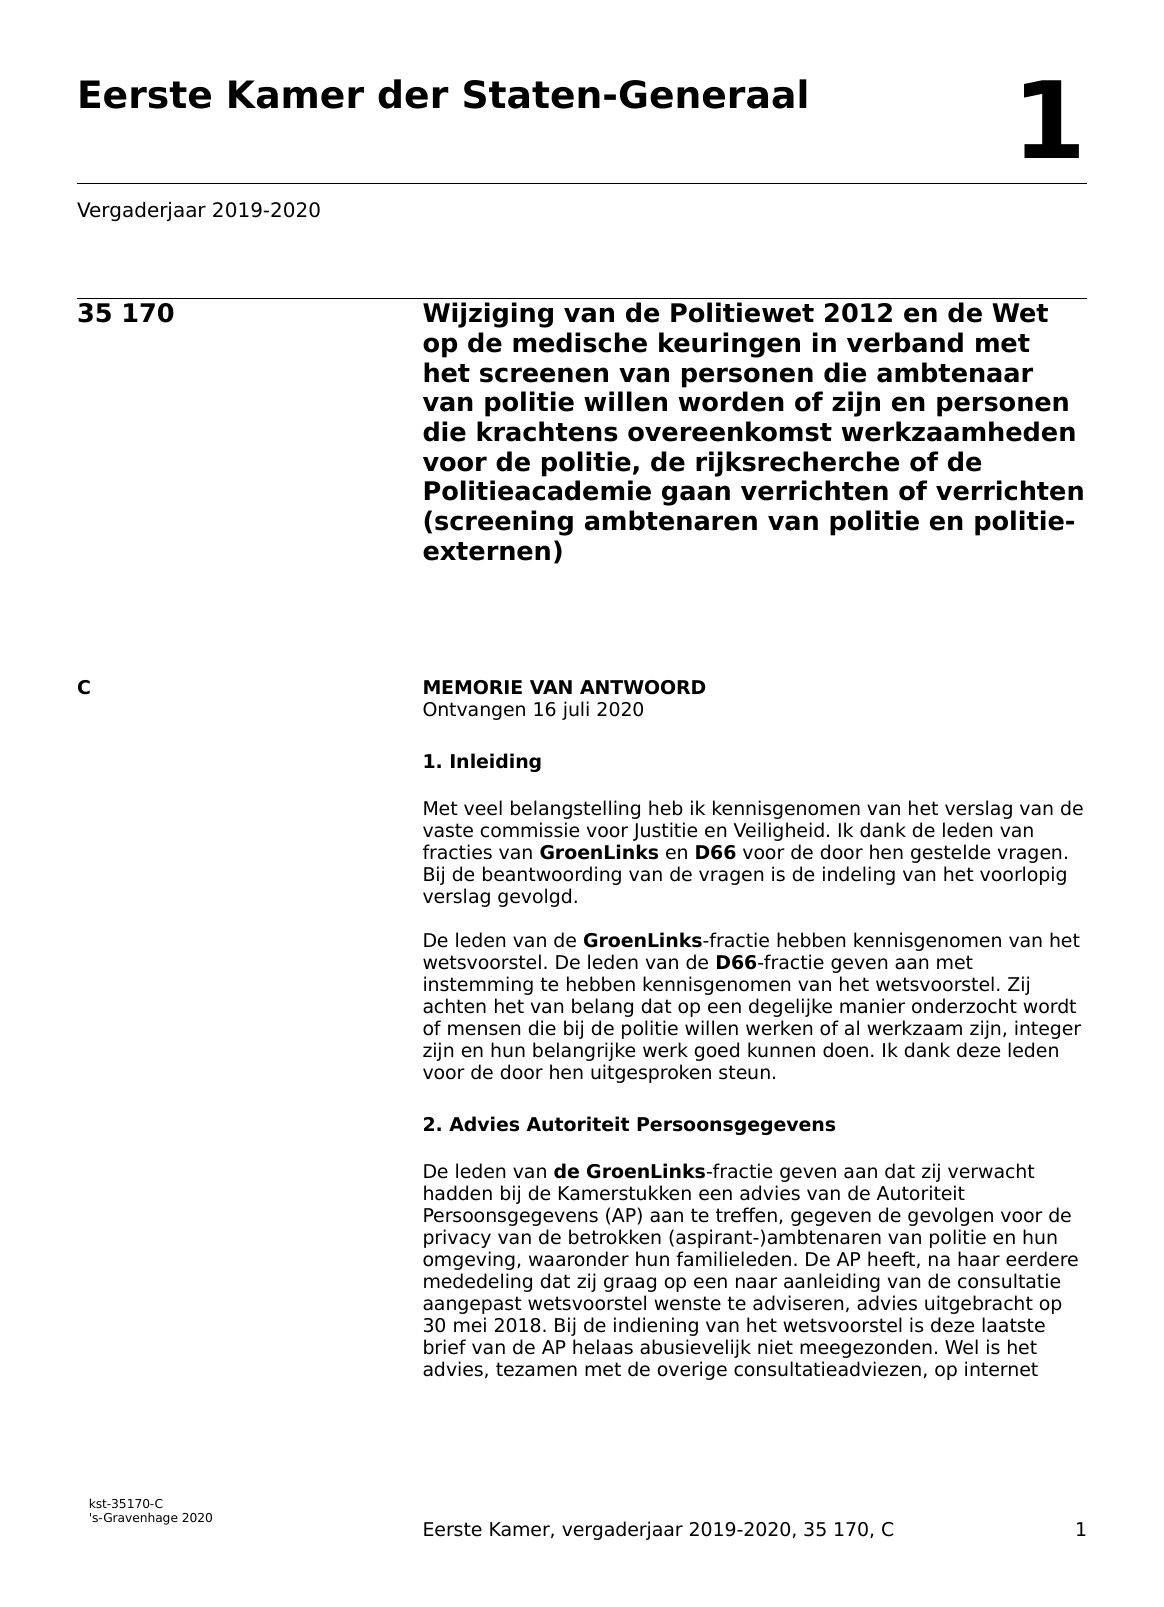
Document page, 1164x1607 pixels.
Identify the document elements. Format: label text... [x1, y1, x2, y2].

subtitle C MEMORIE VAN ANTWOORD [77, 677, 1087, 699]
subtitle 2. Advies Autoriteit Persoonsgegevens [422, 1114, 1087, 1136]
text Ontvangen 16 juli 2020 [422, 699, 1087, 721]
text De leden van de GroenLinks-fractie geven aan dat zij verwacht hadden bij de Kamerstukken een advies van de Autoriteit Persoonsgegevens (AP) aan te treffen, gegeven de gevolgen voor de privacy van de betrokken (aspirant-)ambtenaren van politie en hun omgeving, waaronder hun familieleden. De AP heeft, na haar eerdere mededeling dat zij graag op een naar aanleiding van de consultatie aangepast wetsvoorstel wenste te adviseren, advies uitgebracht op 30 mei 2018. Bij de indiening van het wetsvoorstel is deze laatste brief van de AP helaas abusievelijk niet meegezonden. Wel is het advies, tezamen met de overige consultatieadviezen, op internet [422, 1161, 1087, 1381]
table_cell Vergaderjaar 2019-2020 [77, 184, 1087, 298]
subtitle 35 170 Wijziging van de Politiewet 2012 en de Wet op de medische keuringen in verband met het screenen van personen die ambtenaar van politie willen worden of zijn en personen die krachtens overeenkomst werkzaamheden voor de politie, de rijksrecherche of de Politieacademie gaan verrichten of verrichten (screening ambtenaren van politie en politie-externen) [77, 299, 1087, 566]
text kst-35170-C [88, 1497, 323, 1511]
table_header 1 [886, 59, 1087, 183]
subtitle 1. Inleiding [422, 751, 1087, 773]
table_header Eerste Kamer der Staten-Generaal [77, 59, 886, 183]
text Met veel belangstelling heb ik kennisgenomen van het verslag van de vaste commissie voor Justitie en Veiligheid. Ik dank de leden van fracties van GroenLinks en D66 voor de door hen gestelde vragen. Bij de beantwoording van de vragen is de indeling van het voorlopig verslag gevolgd. [422, 798, 1087, 908]
text De leden van de GroenLinks-fractie hebben kennisgenomen van het wetsvoorstel. De leden van de D66-fractie geven aan met instemming te hebben kennisgenomen van het wetsvoorstel. Zij achten het van belang dat op een degelijke manier onderzocht wordt of mensen die bij de politie willen werken of al werkzaam zijn, integer zijn en hun belangrijke werk goed kunnen doen. Ik dank deze leden voor de door hen uitgesproken steun. [422, 930, 1087, 1084]
text 's-Gravenhage 2020 [88, 1511, 323, 1525]
